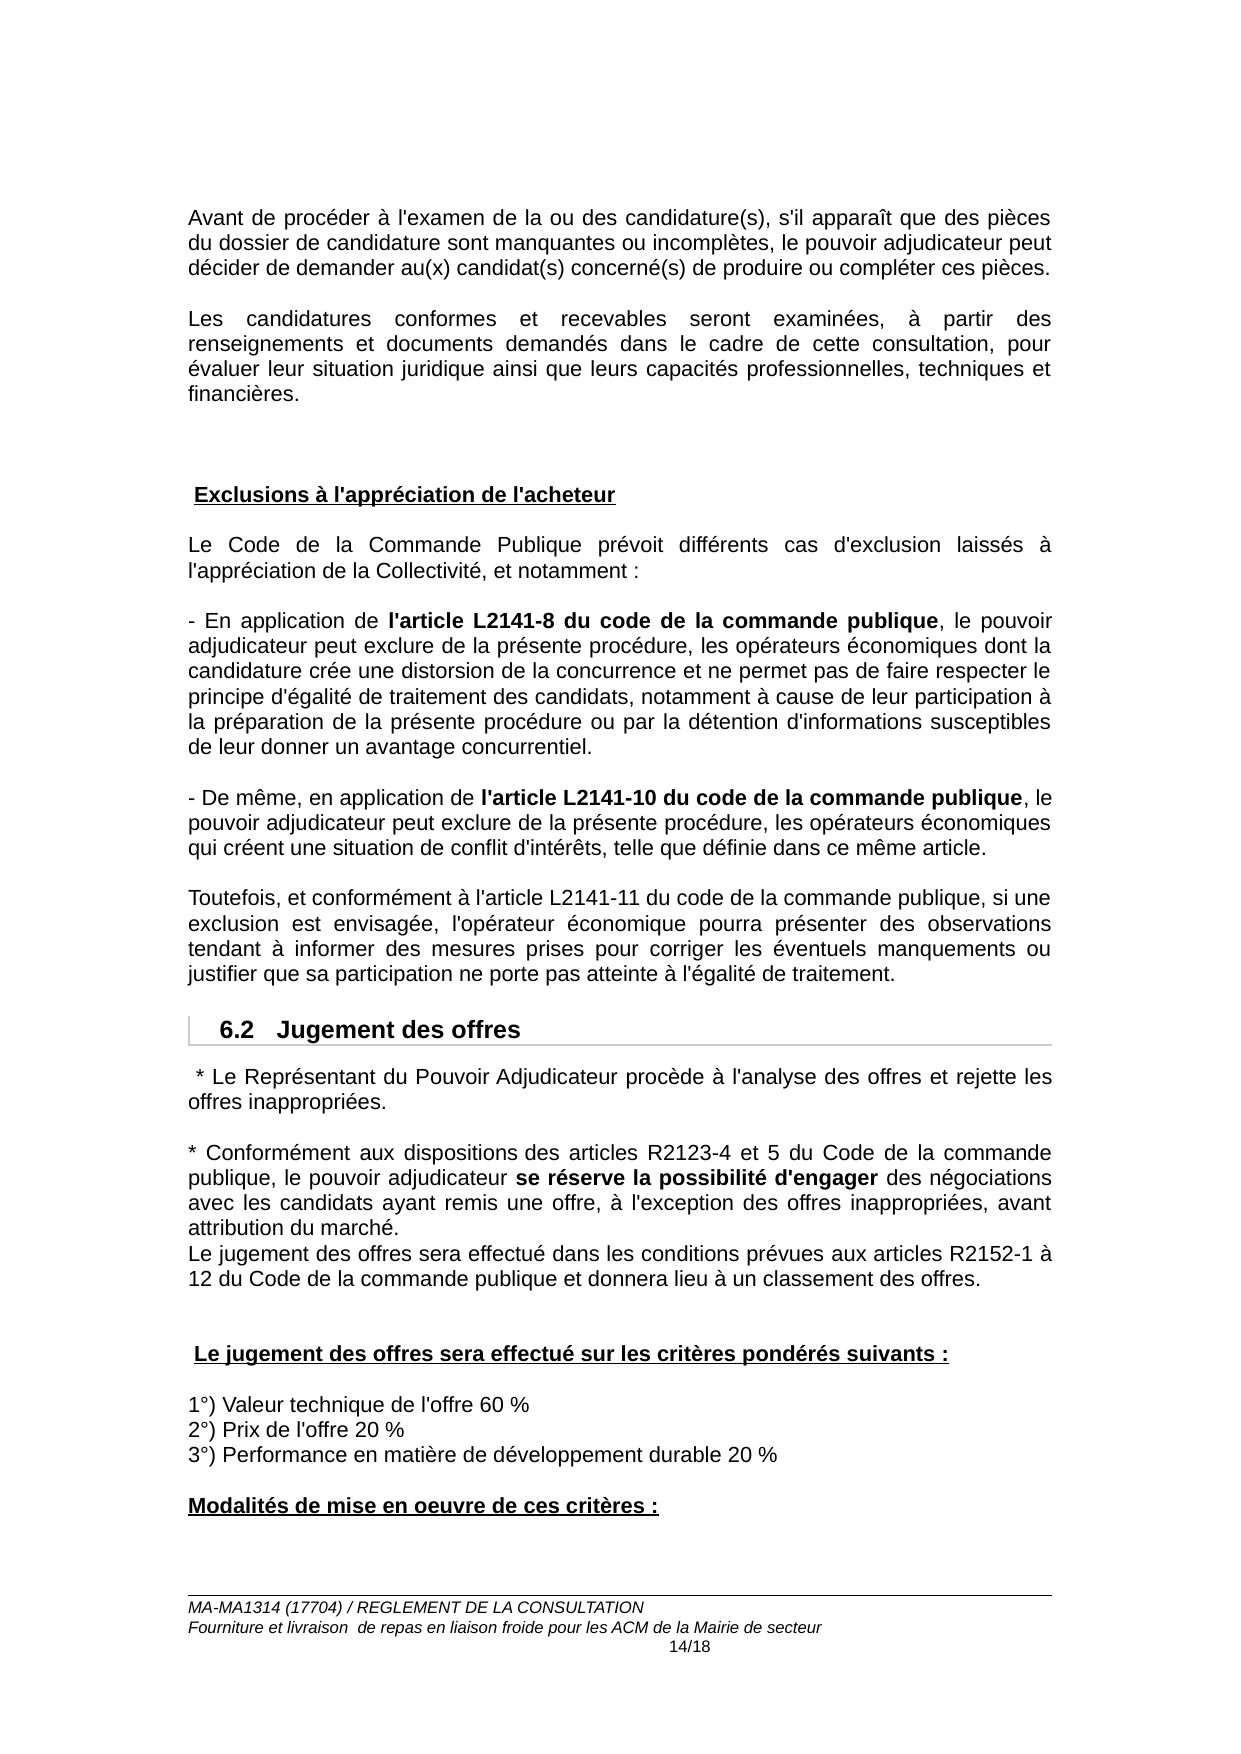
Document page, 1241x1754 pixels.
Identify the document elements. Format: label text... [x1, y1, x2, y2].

text Le Code de la Commande Publique prévoit différents cas d'exclusion laissés à l'appréciation de la Collectivité, et notamment : [188, 532, 1052, 583]
text Avant de procéder à l'examen de la ou des candidature(s), s'il apparaît que des pièces du dossier de candidature sont manquantes ou incomplètes, le pouvoir adjudicateur peut décider de demander au(x) candidat(s) concerné(s) de produire ou compléter ces pièces. [188, 204, 1052, 280]
text 1°) Valeur technique de l'offre 60 % [188, 1392, 1052, 1417]
text Toutefois, et conformément à l'article L2141-11 du code de la commande publique, si une exclusion est envisagée, l'opérateur économique pourra présenter des observations tendant à informer des mesures prises pour corriger les éventuels manquements ou justifier que sa participation ne porte pas atteinte à l'égalité de traitement. [188, 885, 1052, 986]
text 3°) Performance en matière de développement durable 20 % [188, 1442, 1052, 1467]
subtitle Jugement des offres [190, 1016, 1052, 1044]
text - En application de l'article L2141-8 du code de la commande publique, le pouvoir adjudicateur peut exclure de la présente procédure, les opérateurs économiques dont la candidature crée une distorsion de la concurrence et ne permet pas de faire respecter le principe d'égalité de traitement des candidats, notamment à cause de leur participation à la préparation de la présente procédure ou par la détention d'informations susceptibles de leur donner un avantage concurrentiel. [188, 608, 1052, 759]
text Le jugement des offres sera effectué sur les critères pondérés suivants : [188, 1341, 1052, 1367]
text * Conformément aux dispositions des articles R2123-4 et 5 du Code de la commande publique, le pouvoir adjudicateur se réserve la possibilité d'engager des négociations avec les candidats ayant remis une offre, à l'exception des offres inappropriées, avant attribution du marché. [188, 1140, 1052, 1241]
text Exclusions à l'appréciation de l'acheteur [188, 482, 1052, 507]
text Modalités de mise en oeuvre de ces critères : [188, 1493, 1052, 1518]
text Le jugement des offres sera effectué dans les conditions prévues aux articles R2152-1 à 12 du Code de la commande publique et donnera lieu à un classement des offres. [188, 1241, 1052, 1291]
text Les candidatures conformes et recevables seront examinées, à partir des renseignements et documents demandés dans le cadre de cette consultation, pour évaluer leur situation juridique ainsi que leurs capacités professionnelles, techniques et financières. [188, 305, 1052, 406]
text * Le Représentant du Pouvoir Adjudicateur procède à l'analyse des offres et rejette les offres inappropriées. [188, 1064, 1052, 1114]
text 2°) Prix de l'offre 20 % [188, 1417, 1052, 1442]
text - De même, en application de l'article L2141-10 du code de la commande publique, le pouvoir adjudicateur peut exclure de la présente procédure, les opérateurs économiques qui créent une situation de conflit d'intérêts, telle que définie dans ce même article. [188, 784, 1052, 860]
